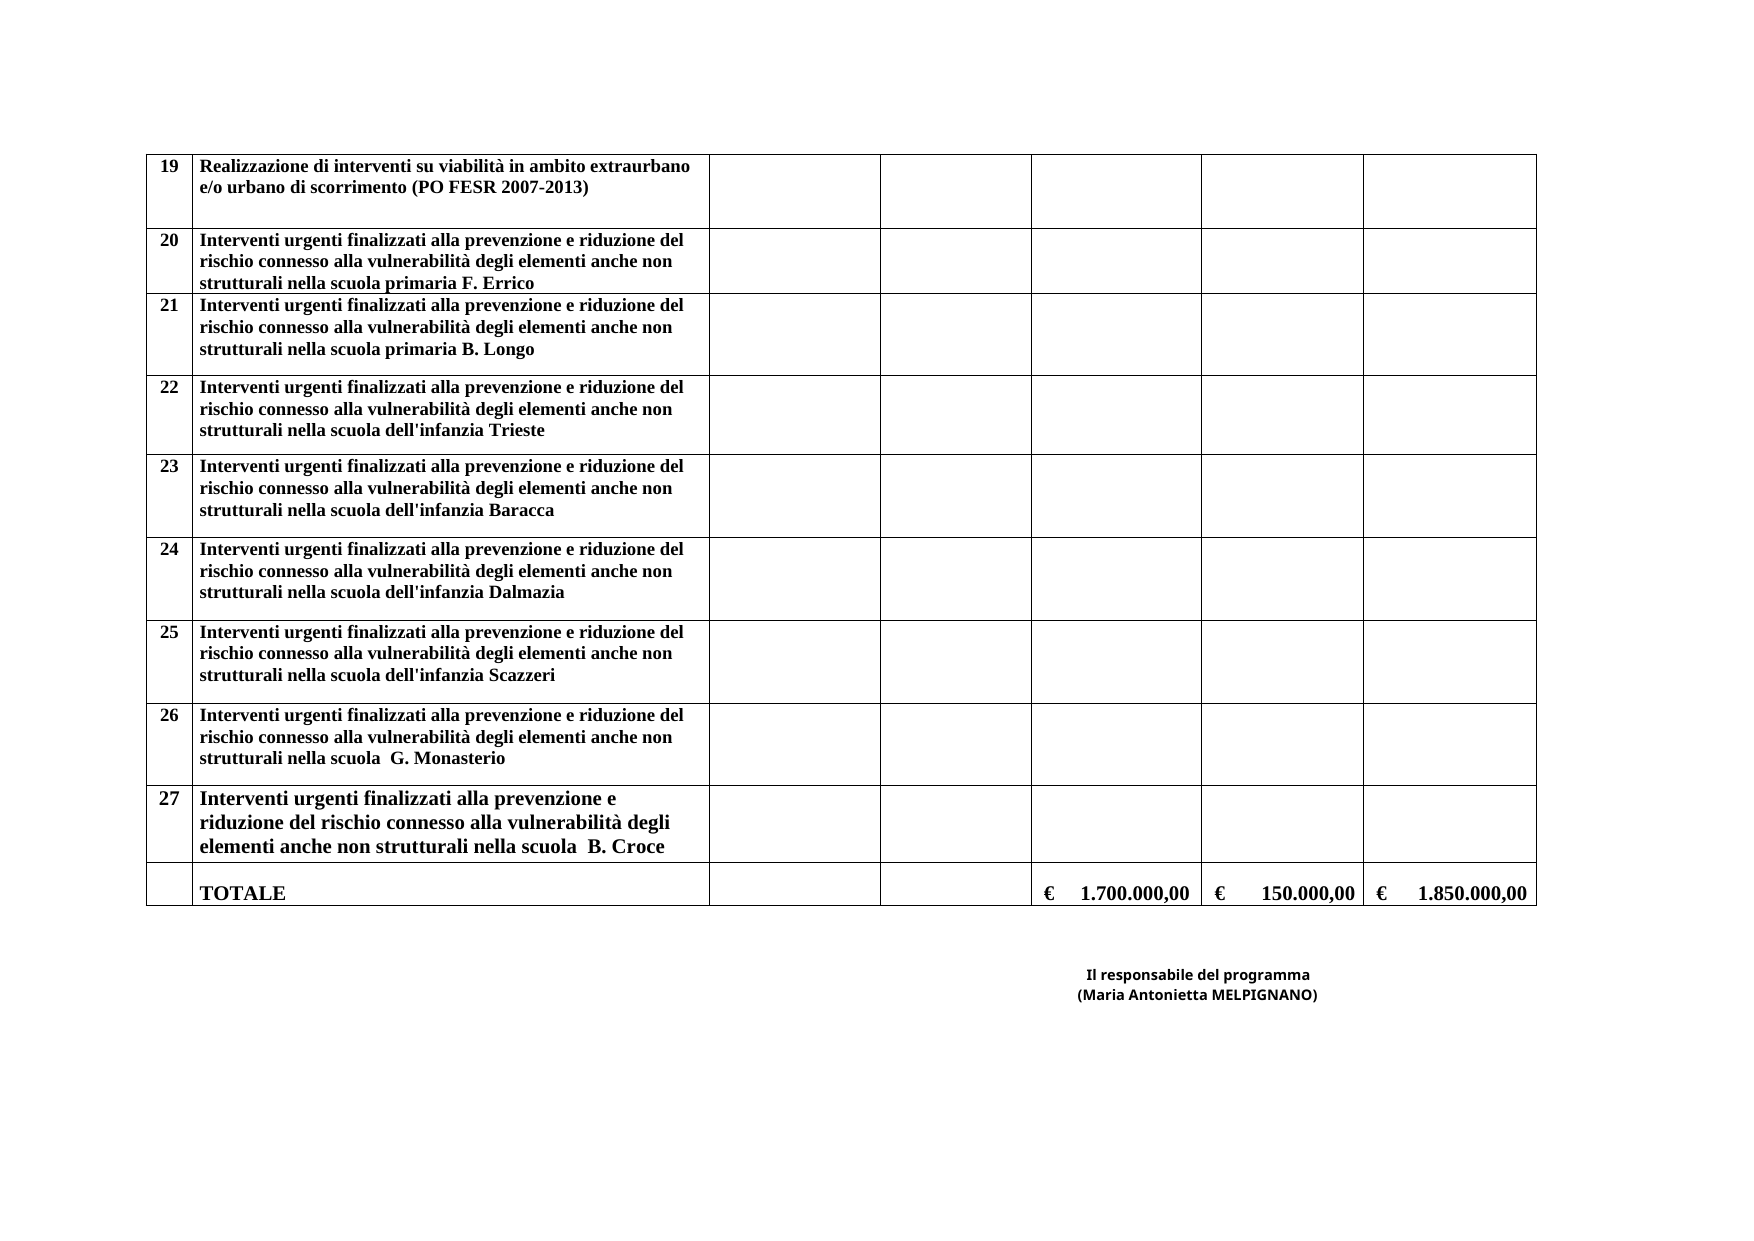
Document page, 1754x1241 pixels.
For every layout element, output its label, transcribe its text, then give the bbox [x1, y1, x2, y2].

table_cell [1032, 229, 1201, 293]
table_cell [1364, 704, 1536, 785]
table_cell [1364, 294, 1536, 375]
table_cell [1202, 786, 1363, 862]
table_cell [881, 455, 1031, 537]
table_cell [710, 786, 880, 862]
table_cell 27 [147, 786, 192, 862]
table_cell [1032, 704, 1201, 785]
table_cell [710, 455, 880, 537]
table_cell TOTALE [193, 863, 709, 905]
table_cell [1202, 455, 1363, 537]
table_cell 21 [147, 294, 192, 375]
table_cell [1032, 621, 1201, 703]
table_cell [881, 863, 1031, 905]
table_cell [1364, 455, 1536, 537]
table_cell [710, 229, 880, 293]
table_cell 24 [147, 538, 192, 619]
table_cell 23 [147, 455, 192, 537]
table_cell [1364, 155, 1536, 228]
table_cell € 150.000,00 [1202, 863, 1363, 905]
table_cell Interventi urgenti finalizzati alla prevenzione e riduzione del rischio connesso alla vulnerabilità degli elementi anche non strutturali nella scuola primaria B. Longo [193, 294, 709, 375]
table_cell [881, 294, 1031, 375]
table_cell [1032, 786, 1201, 862]
text Il responsabile del programma (Maria Antonietta MELPIGNANO) [148, 965, 1636, 1005]
table_cell [881, 621, 1031, 703]
table_cell [710, 155, 880, 228]
table_cell [1032, 155, 1201, 228]
table_cell [1202, 376, 1363, 454]
table_cell [1202, 229, 1363, 293]
table_cell [1032, 455, 1201, 537]
table_cell [1364, 376, 1536, 454]
table_cell [710, 294, 880, 375]
table_cell 20 [147, 229, 192, 293]
table_cell [1202, 704, 1363, 785]
table_cell Interventi urgenti finalizzati alla prevenzione e riduzione del rischio connesso alla vulnerabilità degli elementi anche non strutturali nella scuola dell'infanzia Trieste [193, 376, 709, 454]
table_cell [881, 229, 1031, 293]
table_cell Interventi urgenti finalizzati alla prevenzione e riduzione del rischio connesso alla vulnerabilità degli elementi anche non strutturali nella scuola B. Croce [193, 786, 709, 862]
table_cell [1202, 294, 1363, 375]
table_cell [881, 704, 1031, 785]
table_cell [1202, 155, 1363, 228]
table_cell [1364, 621, 1536, 703]
table_cell [710, 621, 880, 703]
table_cell 26 [147, 704, 192, 785]
table_cell Interventi urgenti finalizzati alla prevenzione e riduzione del rischio connesso alla vulnerabilità degli elementi anche non strutturali nella scuola primaria F. Errico [193, 229, 709, 293]
table_cell [881, 155, 1031, 228]
table_cell [1032, 376, 1201, 454]
table_cell [881, 786, 1031, 862]
table_cell Interventi urgenti finalizzati alla prevenzione e riduzione del rischio connesso alla vulnerabilità degli elementi anche non strutturali nella scuola dell'infanzia Scazzeri [193, 621, 709, 703]
table_cell [1202, 538, 1363, 619]
table_cell [710, 538, 880, 619]
table_cell [1364, 786, 1536, 862]
table_cell [1364, 538, 1536, 619]
table_cell [710, 863, 880, 905]
table_cell [1032, 538, 1201, 619]
table_cell [1364, 229, 1536, 293]
table_cell Realizzazione di interventi su viabilità in ambito extraurbano e/o urbano di scorrimento (PO FESR 2007-2013) [193, 155, 709, 228]
table_cell 19 [147, 155, 192, 228]
table_cell [881, 538, 1031, 619]
table_cell 22 [147, 376, 192, 454]
table_cell [881, 376, 1031, 454]
table_cell [1202, 621, 1363, 703]
table_cell 25 [147, 621, 192, 703]
table_cell [710, 376, 880, 454]
table_cell Interventi urgenti finalizzati alla prevenzione e riduzione del rischio connesso alla vulnerabilità degli elementi anche non strutturali nella scuola dell'infanzia Baracca [193, 455, 709, 537]
table_cell [147, 863, 192, 905]
table_cell € 1.700.000,00 [1032, 863, 1201, 905]
table_cell € 1.850.000,00 [1364, 863, 1536, 905]
table_cell [710, 704, 880, 785]
table_cell Interventi urgenti finalizzati alla prevenzione e riduzione del rischio connesso alla vulnerabilità degli elementi anche non strutturali nella scuola dell'infanzia Dalmazia [193, 538, 709, 619]
table_cell [1032, 294, 1201, 375]
table_cell Interventi urgenti finalizzati alla prevenzione e riduzione del rischio connesso alla vulnerabilità degli elementi anche non strutturali nella scuola G. Monasterio [193, 704, 709, 785]
